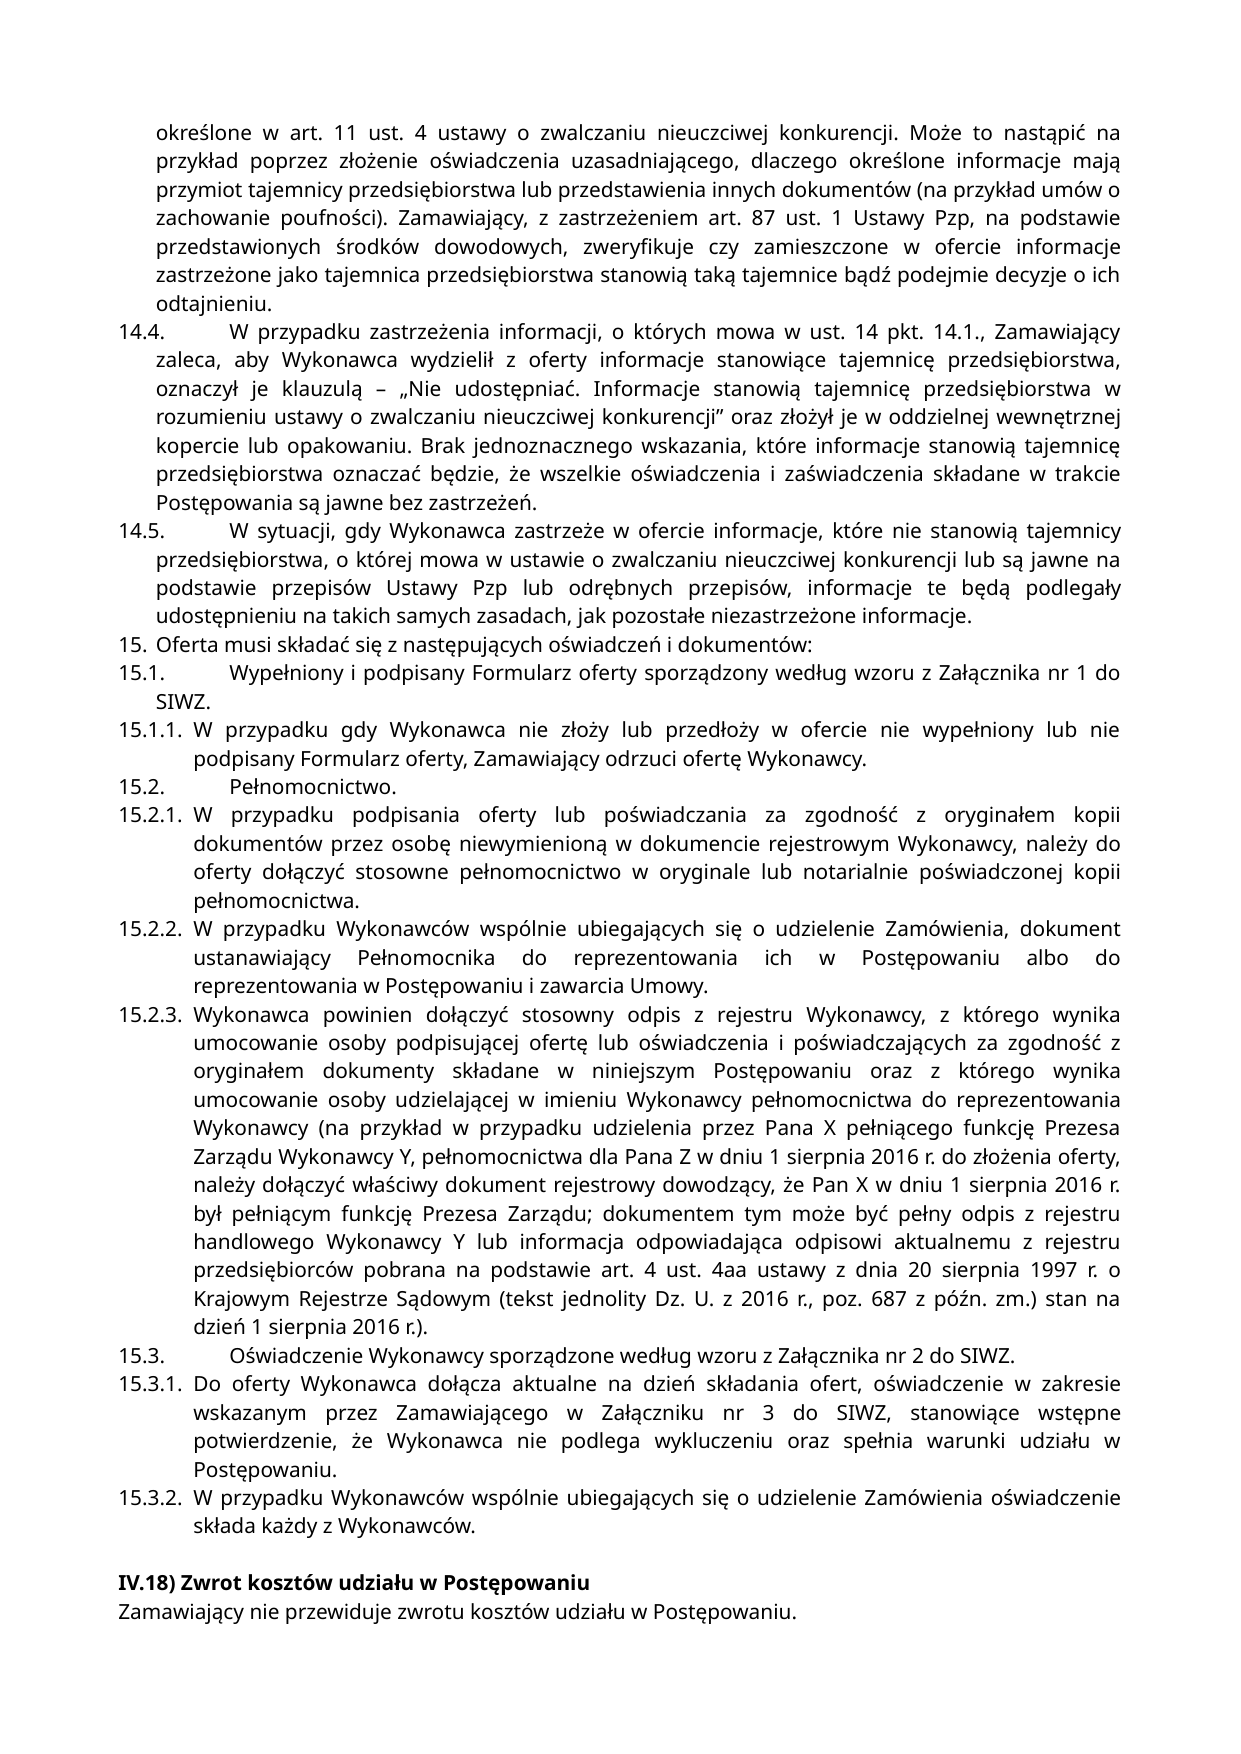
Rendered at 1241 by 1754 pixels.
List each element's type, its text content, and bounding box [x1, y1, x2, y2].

list W przypadku Wykonawców wspólnie ubiegających się o udzielenie Zamówienia oświadczenie składa każdy z Wykonawców. [118, 1483, 1122, 1540]
list W przypadku podpisania oferty lub poświadczania za zgodność z oryginałem kopii dokumentów przez osobę niewymienioną w dokumencie rejestrowym Wykonawcy, należy do oferty dołączyć stosowne pełnomocnictwo w oryginale lub notarialnie poświadczonej kopii pełnomocnictwa. [118, 801, 1122, 914]
list Oświadczenie Wykonawcy sporządzone według wzoru z Załącznika nr 2 do SIWZ. [118, 1341, 1122, 1369]
list W przypadku zastrzeżenia informacji, o których mowa w ust. 14 pkt. 14.1., Zamawiający zaleca, aby Wykonawca wydzielił z oferty informacje stanowiące tajemnicę przedsiębiorstwa, oznaczył je klauzulą – „Nie udostępniać. Informacje stanowią tajemnicę przedsiębiorstwa w rozumieniu ustawy o zwalczaniu nieuczciwej konkurencji” oraz złożył je w oddzielnej wewnętrznej kopercie lub opakowaniu. Brak jednoznacznego wskazania, które informacje stanowią tajemnicę przedsiębiorstwa oznaczać będzie, że wszelkie oświadczenia i zaświadczenia składane w trakcie Postępowania są jawne bez zastrzeżeń. [118, 317, 1122, 516]
list określone w art. 11 ust. 4 ustawy o zwalczaniu nieuczciwej konkurencji. Może to nastąpić na przykład poprzez złożenie oświadczenia uzasadniającego, dlaczego określone informacje mają przymiot tajemnicy przedsiębiorstwa lub przedstawienia innych dokumentów (na przykład umów o zachowanie poufności). Zamawiający, z zastrzeżeniem art. 87 ust. 1 Ustawy Pzp, na podstawie przedstawionych środków dowodowych, zweryfikuje czy zamieszczone w ofercie informacje zastrzeżone jako tajemnica przedsiębiorstwa stanowią taką tajemnice bądź podejmie decyzje o ich odtajnieniu. [118, 118, 1122, 317]
list W przypadku gdy Wykonawca nie złoży lub przedłoży w ofercie nie wypełniony lub nie podpisany Formularz oferty, Zamawiający odrzuci ofertę Wykonawcy. [118, 715, 1122, 772]
text Zamawiający nie przewiduje zwrotu kosztów udziału w Postępowaniu. [118, 1597, 1122, 1625]
list Wypełniony i podpisany Formularz oferty sporządzony według wzoru z Załącznika nr 1 do SIWZ. [118, 658, 1122, 715]
list Oferta musi składać się z następujących oświadczeń i dokumentów: [118, 630, 1122, 658]
list W przypadku Wykonawców wspólnie ubiegających się o udzielenie Zamówienia, dokument ustanawiający Pełnomocnika do reprezentowania ich w Postępowaniu albo do reprezentowania w Postępowaniu i zawarcia Umowy. [118, 914, 1122, 1000]
text IV.18) Zwrot kosztów udziału w Postępowaniu [118, 1568, 1122, 1597]
list Pełnomocnictwo. [118, 772, 1122, 801]
list W sytuacji, gdy Wykonawca zastrzeże w ofercie informacje, które nie stanowią tajemnicy przedsiębiorstwa, o której mowa w ustawie o zwalczaniu nieuczciwej konkurencji lub są jawne na podstawie przepisów Ustawy Pzp lub odrębnych przepisów, informacje te będą podlegały udostępnieniu na takich samych zasadach, jak pozostałe niezastrzeżone informacje. [118, 516, 1122, 630]
list Do oferty Wykonawca dołącza aktualne na dzień składania ofert, oświadczenie w zakresie wskazanym przez Zamawiającego w Załączniku nr 3 do SIWZ, stanowiące wstępne potwierdzenie, że Wykonawca nie podlega wykluczeniu oraz spełnia warunki udziału w Postępowaniu. [118, 1369, 1122, 1483]
list Wykonawca powinien dołączyć stosowny odpis z rejestru Wykonawcy, z którego wynika umocowanie osoby podpisującej ofertę lub oświadczenia i poświadczających za zgodność z oryginałem dokumenty składane w niniejszym Postępowaniu oraz z którego wynika umocowanie osoby udzielającej w imieniu Wykonawcy pełnomocnictwa do reprezentowania Wykonawcy (na przykład w przypadku udzielenia przez Pana X pełniącego funkcję Prezesa Zarządu Wykonawcy Y, pełnomocnictwa dla Pana Z w dniu 1 sierpnia 2016 r. do złożenia oferty, należy dołączyć właściwy dokument rejestrowy dowodzący, że Pan X w dniu 1 sierpnia 2016 r. był pełniącym funkcję Prezesa Zarządu; dokumentem tym może być pełny odpis z rejestru handlowego Wykonawcy Y lub informacja odpowiadająca odpisowi aktualnemu z rejestru przedsiębiorców pobrana na podstawie art. 4 ust. 4aa ustawy z dnia 20 sierpnia 1997 r. o Krajowym Rejestrze Sądowym (tekst jednolity Dz. U. z 2016 r., poz. 687 z późn. zm.) stan na dzień 1 sierpnia 2016 r.). [118, 1000, 1122, 1341]
